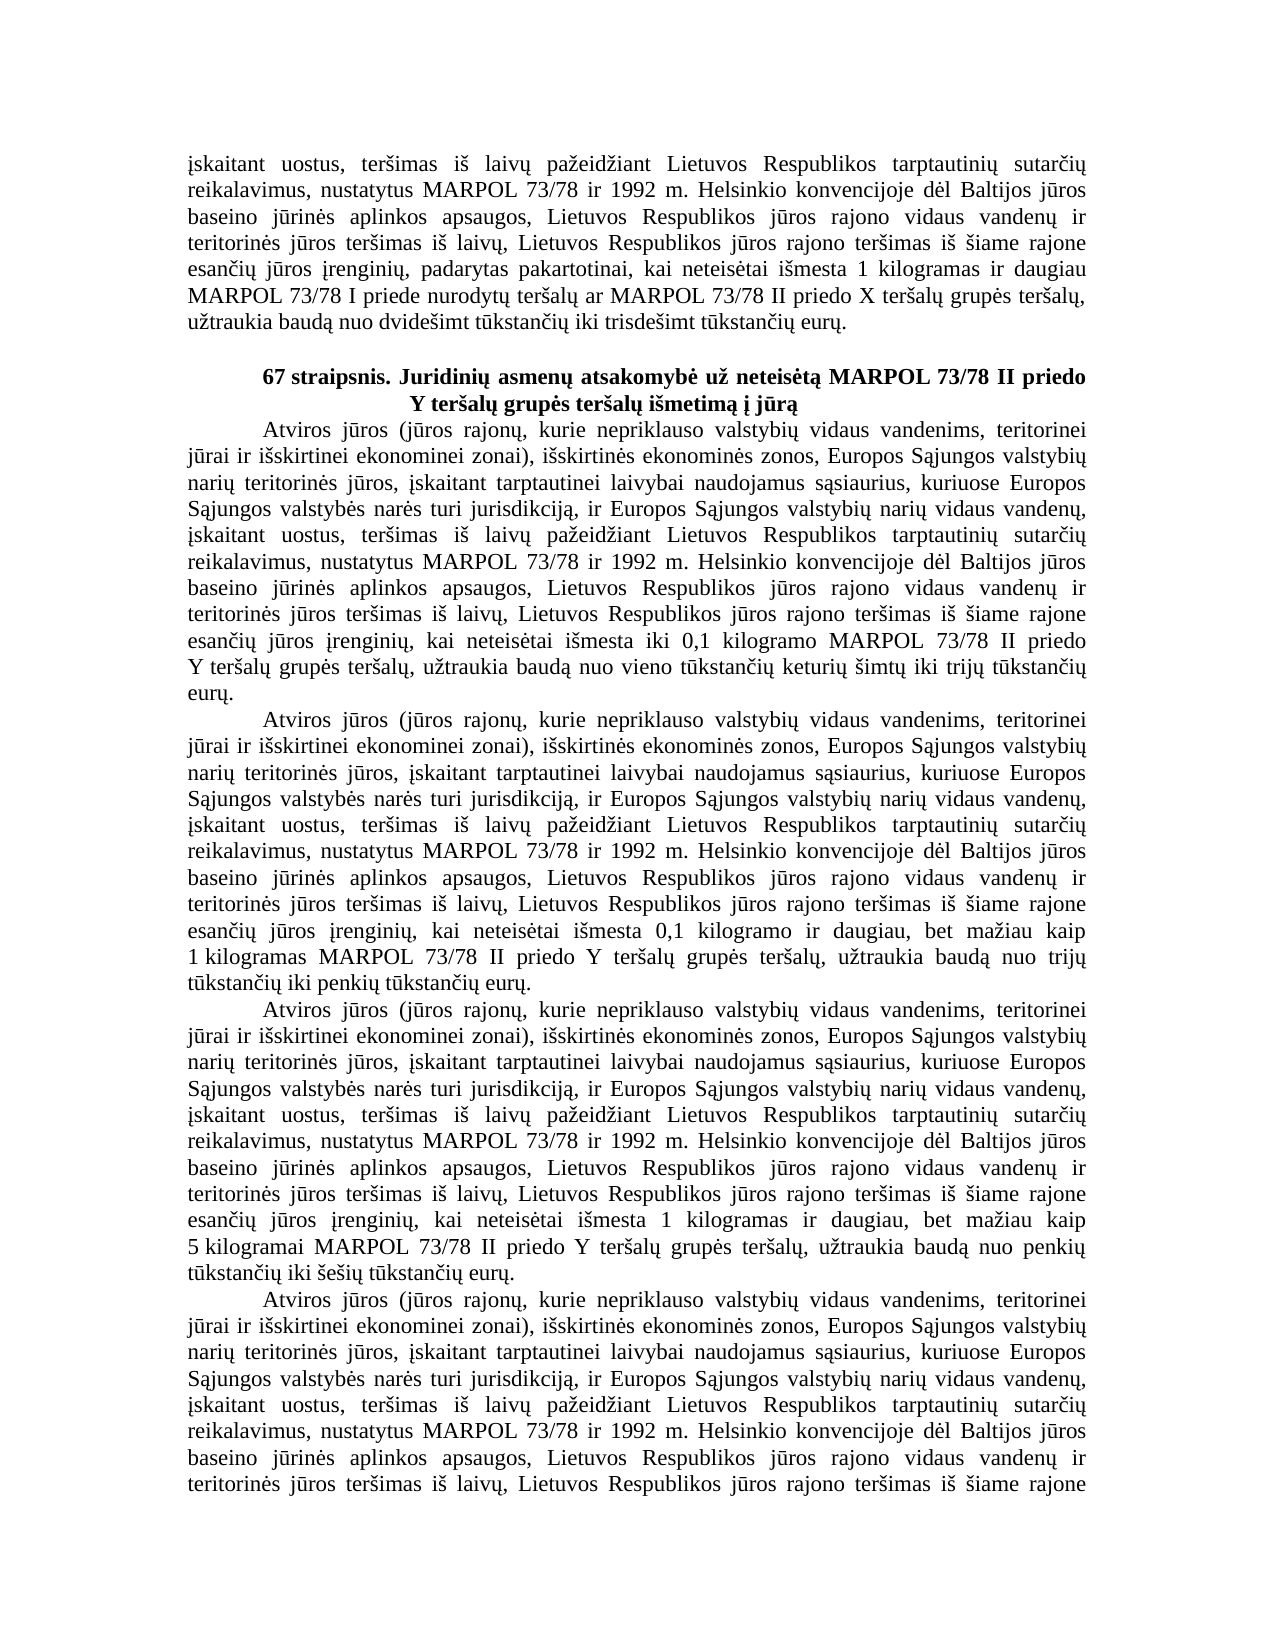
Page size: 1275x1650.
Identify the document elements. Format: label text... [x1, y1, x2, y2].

text Atviros jūros (jūros rajonų, kurie nepriklauso valstybių vidaus vandenims, teritorinei jūrai ir išskirtinei ekonominei zonai), išskirtinės ekonominės zonos, Europos Sąjungos valstybių narių teritorinės jūros, įskaitant tarptautinei laivybai naudojamus sąsiaurius, kuriuose Europos Sąjungos valstybės narės turi jurisdikciją, ir Europos Sąjungos valstybių narių vidaus vandenų, įskaitant uostus, teršimas iš laivų pažeidžiant Lietuvos Respublikos tarptautinių sutarčių reikalavimus, nustatytus MARPOL 73/78 ir 1992 m. Helsinkio konvencijoje dėl Baltijos jūros baseino jūrinės aplinkos apsaugos, Lietuvos Respublikos jūros rajono vidaus vandenų ir teritorinės jūros teršimas iš laivų, Lietuvos Respublikos jūros rajono teršimas iš šiame rajone [187, 1286, 1087, 1496]
text Atviros jūros (jūros rajonų, kurie nepriklauso valstybių vidaus vandenims, teritorinei jūrai ir išskirtinei ekonominei zonai), išskirtinės ekonominės zonos, Europos Sąjungos valstybių narių teritorinės jūros, įskaitant tarptautinei laivybai naudojamus sąsiaurius, kuriuose Europos Sąjungos valstybės narės turi jurisdikciją, ir Europos Sąjungos valstybių narių vidaus vandenų, įskaitant uostus, teršimas iš laivų pažeidžiant Lietuvos Respublikos tarptautinių sutarčių reikalavimus, nustatytus MARPOL 73/78 ir 1992 m. Helsinkio konvencijoje dėl Baltijos jūros baseino jūrinės aplinkos apsaugos, Lietuvos Respublikos jūros rajono vidaus vandenų ir teritorinės jūros teršimas iš laivų, Lietuvos Respublikos jūros rajono teršimas iš šiame rajone esančių jūros įrenginių, kai neteisėtai išmesta iki 0,1 kilogramo MARPOL 73/78 II priedo Y teršalų grupės teršalų, užtraukia baudą nuo vieno tūkstančių keturių šimtų iki trijų tūkstančių eurų. [187, 416, 1087, 706]
text įskaitant uostus, teršimas iš laivų pažeidžiant Lietuvos Respublikos tarptautinių sutarčių reikalavimus, nustatytus MARPOL 73/78 ir 1992 m. Helsinkio konvencijoje dėl Baltijos jūros baseino jūrinės aplinkos apsaugos, Lietuvos Respublikos jūros rajono vidaus vandenų ir teritorinės jūros teršimas iš laivų, Lietuvos Respublikos jūros rajono teršimas iš šiame rajone esančių jūros įrenginių, padarytas pakartotinai, kai neteisėtai išmesta 1 kilogramas ir daugiau MARPOL 73/78 I priede nurodytų teršalų ar MARPOL 73/78 II priedo X teršalų grupės teršalų, užtraukia baudą nuo dvidešimt tūkstančių iki trisdešimt tūkstančių eurų. [187, 150, 1087, 334]
text 67 straipsnis. Juridinių asmenų atsakomybė už neteisėtą MARPOL 73/78 II priedo Y teršalų grupės teršalų išmetimą į jūrą [262, 363, 1087, 416]
text Atviros jūros (jūros rajonų, kurie nepriklauso valstybių vidaus vandenims, teritorinei jūrai ir išskirtinei ekonominei zonai), išskirtinės ekonominės zonos, Europos Sąjungos valstybių narių teritorinės jūros, įskaitant tarptautinei laivybai naudojamus sąsiaurius, kuriuose Europos Sąjungos valstybės narės turi jurisdikciją, ir Europos Sąjungos valstybių narių vidaus vandenų, įskaitant uostus, teršimas iš laivų pažeidžiant Lietuvos Respublikos tarptautinių sutarčių reikalavimus, nustatytus MARPOL 73/78 ir 1992 m. Helsinkio konvencijoje dėl Baltijos jūros baseino jūrinės aplinkos apsaugos, Lietuvos Respublikos jūros rajono vidaus vandenų ir teritorinės jūros teršimas iš laivų, Lietuvos Respublikos jūros rajono teršimas iš šiame rajone esančių jūros įrenginių, kai neteisėtai išmesta 0,1 kilogramo ir daugiau, bet mažiau kaip 1 kilogramas MARPOL 73/78 II priedo Y teršalų grupės teršalų, užtraukia baudą nuo trijų tūkstančių iki penkių tūkstančių eurų. [187, 706, 1087, 996]
text Atviros jūros (jūros rajonų, kurie nepriklauso valstybių vidaus vandenims, teritorinei jūrai ir išskirtinei ekonominei zonai), išskirtinės ekonominės zonos, Europos Sąjungos valstybių narių teritorinės jūros, įskaitant tarptautinei laivybai naudojamus sąsiaurius, kuriuose Europos Sąjungos valstybės narės turi jurisdikciją, ir Europos Sąjungos valstybių narių vidaus vandenų, įskaitant uostus, teršimas iš laivų pažeidžiant Lietuvos Respublikos tarptautinių sutarčių reikalavimus, nustatytus MARPOL 73/78 ir 1992 m. Helsinkio konvencijoje dėl Baltijos jūros baseino jūrinės aplinkos apsaugos, Lietuvos Respublikos jūros rajono vidaus vandenų ir teritorinės jūros teršimas iš laivų, Lietuvos Respublikos jūros rajono teršimas iš šiame rajone esančių jūros įrenginių, kai neteisėtai išmesta 1 kilogramas ir daugiau, bet mažiau kaip 5 kilogramai MARPOL 73/78 II priedo Y teršalų grupės teršalų, užtraukia baudą nuo penkių tūkstančių iki šešių tūkstančių eurų. [187, 996, 1087, 1286]
